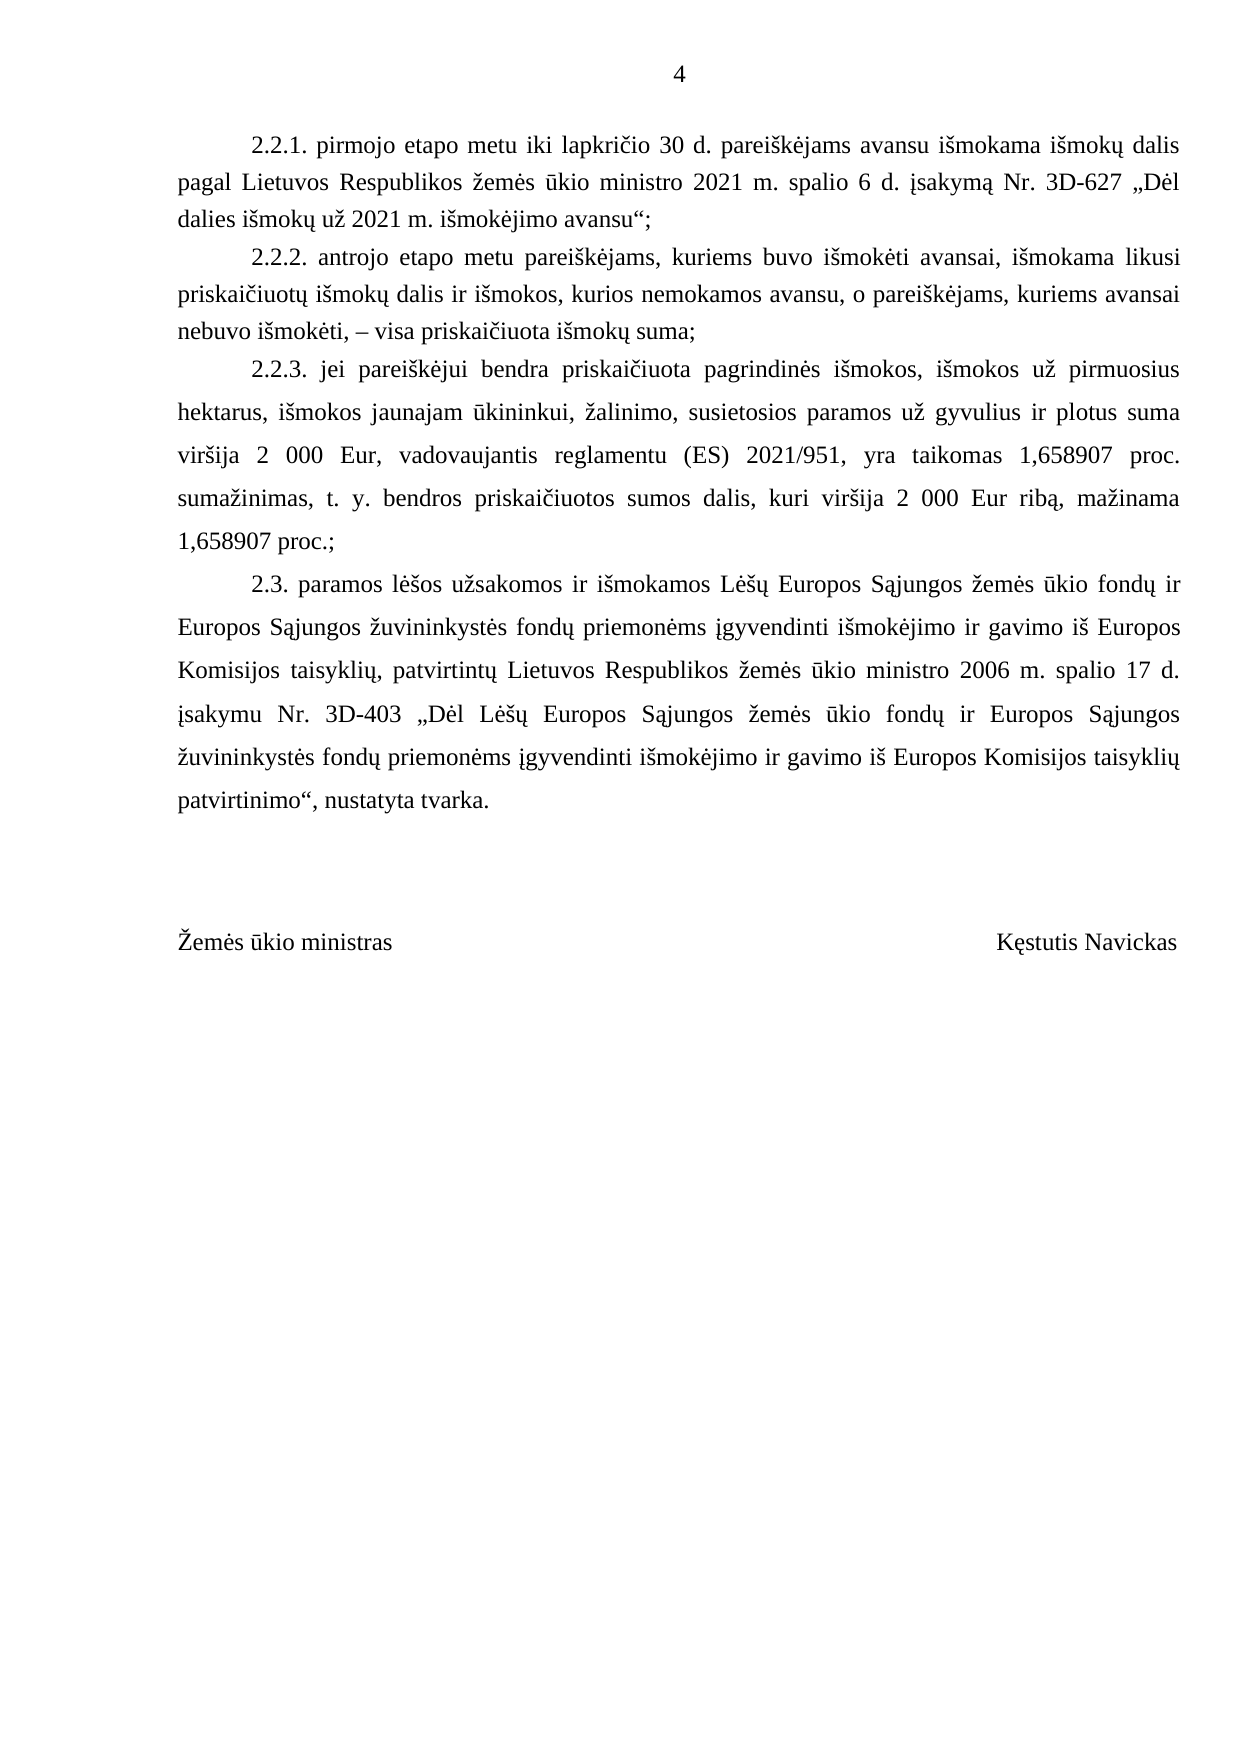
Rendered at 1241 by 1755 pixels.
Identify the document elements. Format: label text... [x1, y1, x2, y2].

text 2.3. paramos lėšos užsakomos ir išmokamos Lėšų Europos Sąjungos žemės ūkio fondų ir Europos Sąjungos žuvininkystės fondų priemonėms įgyvendinti išmokėjimo ir gavimo iš Europos Komisijos taisyklių, patvirtintų Lietuvos Respublikos žemės ūkio ministro 2006 m. spalio 17 d. įsakymu Nr. 3D-403 „Dėl Lėšų Europos Sąjungos žemės ūkio fondų ir Europos Sąjungos žuvininkystės fondų priemonėms įgyvendinti išmokėjimo ir gavimo iš Europos Komisijos taisyklių patvirtinimo“, nustatyta tvarka. [177, 569, 1181, 814]
text 2.2.2. antrojo etapo metu pareiškėjams, kuriems buvo išmokėti avansai, išmokama likusi priskaičiuotų išmokų dalis ir išmokos, kurios nemokamos avansu, o pareiškėjams, kuriems avansai nebuvo išmokėti, – visa priskaičiuota išmokų suma; [177, 242, 1181, 345]
text Žemės ūkio ministras Kęstutis Navickas [177, 927, 1181, 956]
text 2.2.3. jei pareiškėjui bendra priskaičiuota pagrindinės išmokos, išmokos už pirmuosius hektarus, išmokos jaunajam ūkininkui, žalinimo, susietosios paramos už gyvulius ir plotus suma viršija 2 000 Eur, vadovaujantis reglamentu (ES) 2021/951, yra taikomas 1,658907 proc. sumažinimas, t. y. bendros priskaičiuotos sumos dalis, kuri viršija 2 000 Eur ribą, mažinama 1,658907 proc.; [177, 354, 1181, 555]
text 2.2.1. pirmojo etapo metu iki lapkričio 30 d. pareiškėjams avansu išmokama išmokų dalis pagal Lietuvos Respublikos žemės ūkio ministro 2021 m. spalio 6 d. įsakymą Nr. 3D-627 „Dėl dalies išmokų už 2021 m. išmokėjimo avansu“; [177, 130, 1181, 233]
